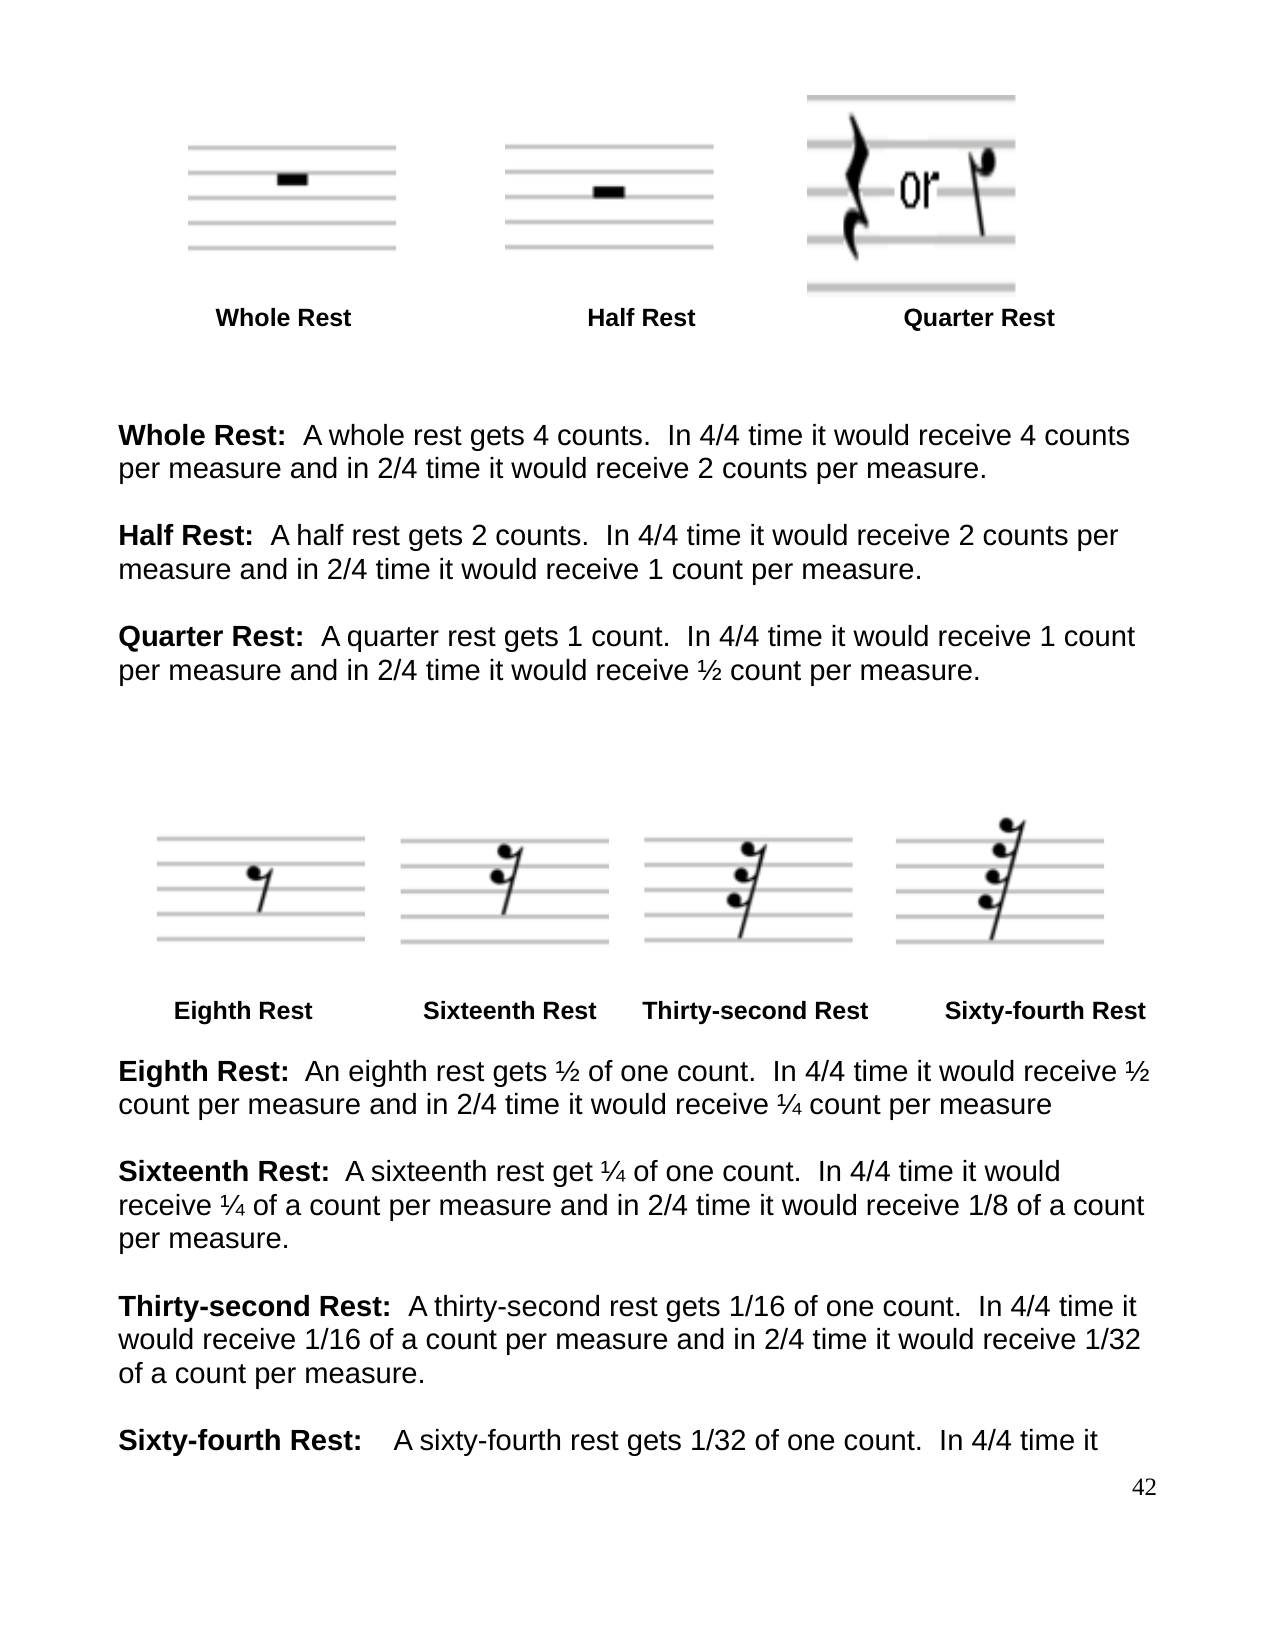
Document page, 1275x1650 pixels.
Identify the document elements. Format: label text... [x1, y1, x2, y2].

text Half Rest: A half rest gets 2 counts. In 4/4 time it would receive 2 counts per measure and in 2/4 time it would receive 1 count per measure. [118, 518, 1157, 585]
text Eighth Rest Sixteenth Rest Thirty-second Rest Sixty-fourth Rest [118, 772, 1157, 1025]
text Whole Rest Half Rest Quarter Rest [118, 75, 1157, 331]
text Sixteenth Rest: A sixteenth rest get ¼ of one count. In 4/4 time it would receive ¼ of a count per measure and in 2/4 time it would receive 1/8 of a count per measure. [118, 1154, 1157, 1255]
text Eighth Rest: An eighth rest gets ½ of one count. In 4/4 time it would receive ½ count per measure and in 2/4 time it would receive ¼ count per measure [118, 1054, 1157, 1121]
text Whole Rest: A whole rest gets 4 counts. In 4/4 time it would receive 4 counts per measure and in 2/4 time it would receive 2 counts per measure. [118, 418, 1157, 485]
text Quarter Rest: A quarter rest gets 1 count. In 4/4 time it would receive 1 count per measure and in 2/4 time it would receive ½ count per measure. [118, 619, 1157, 686]
text Thirty-second Rest: A thirty-second rest gets 1/16 of one count. In 4/4 time it would receive 1/16 of a count per measure and in 2/4 time it would receive 1/32 of a count per measure. [118, 1288, 1157, 1389]
text Sixty-fourth Rest: A sixty-fourth rest gets 1/32 of one count. In 4/4 time it [118, 1423, 1157, 1456]
